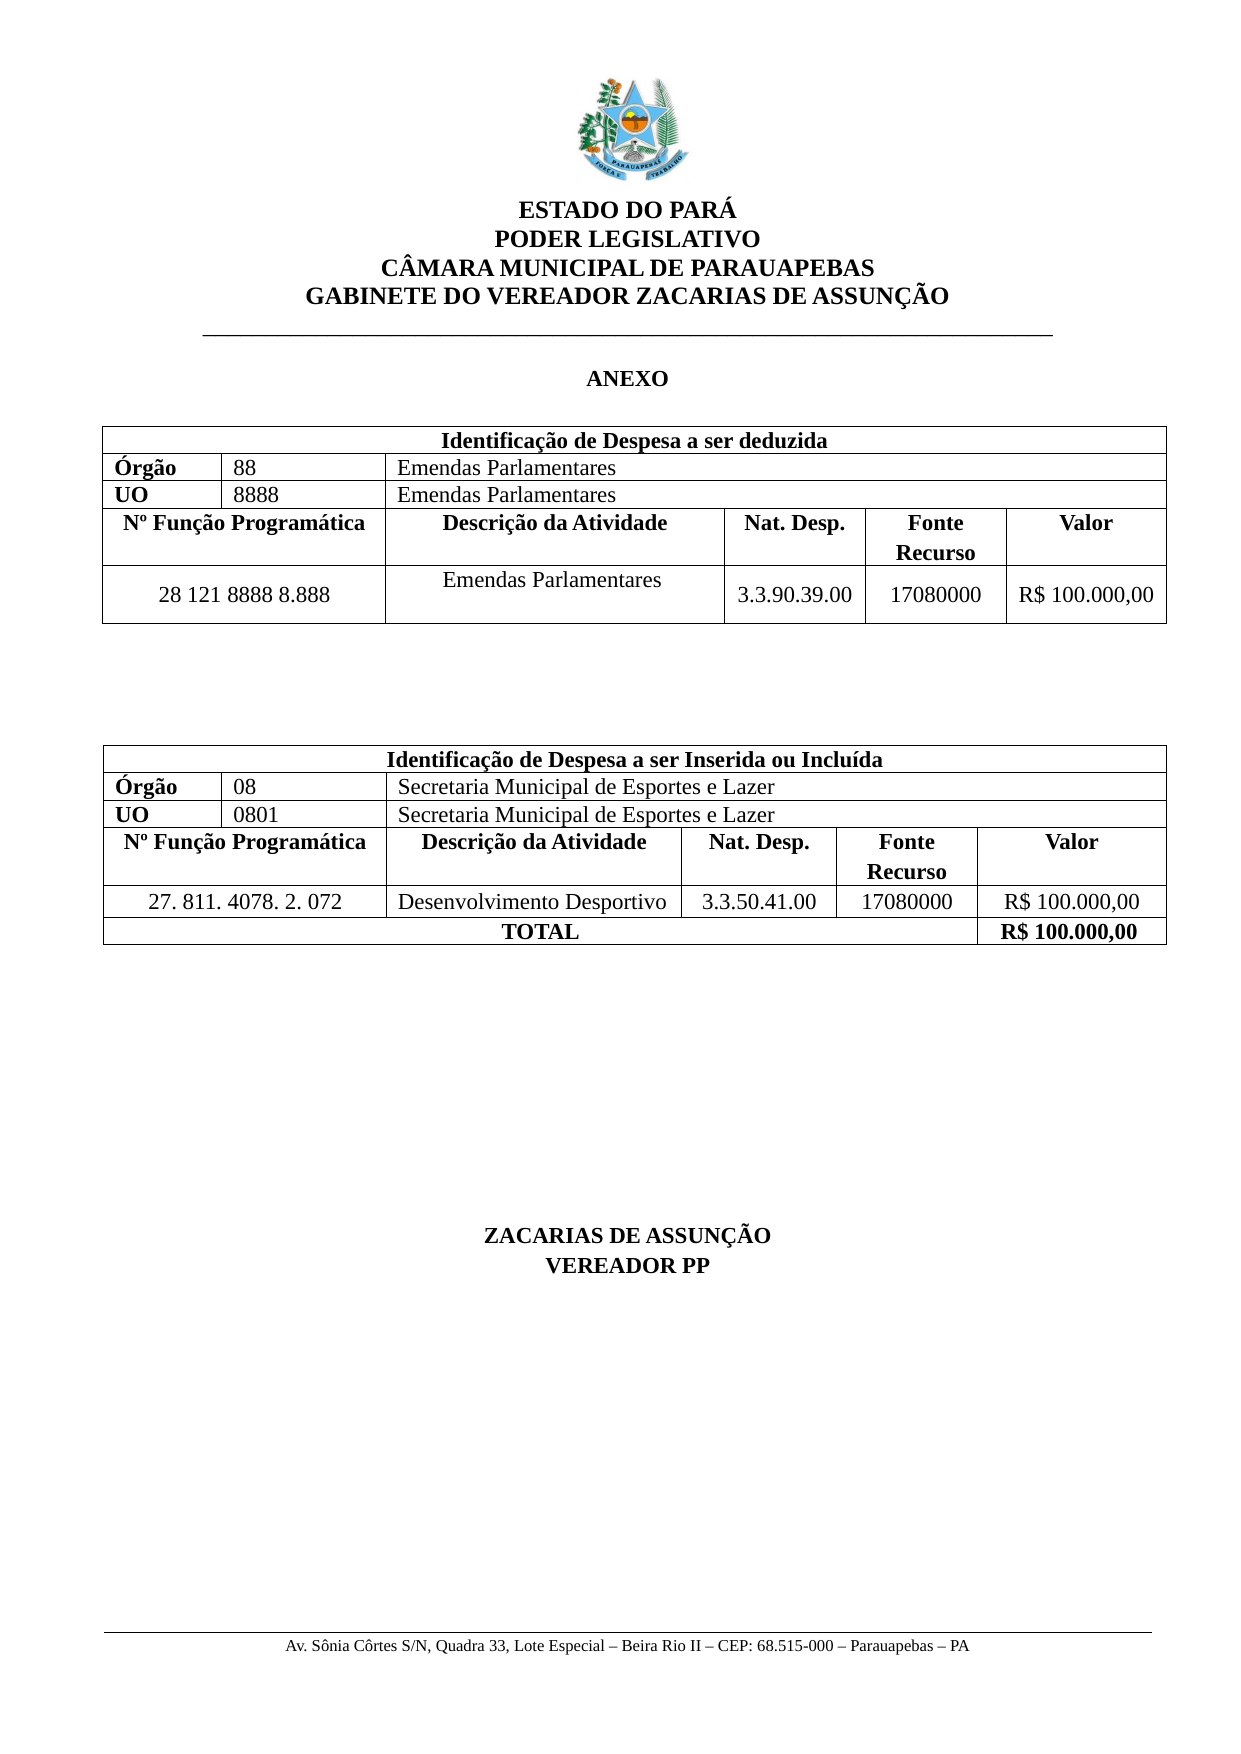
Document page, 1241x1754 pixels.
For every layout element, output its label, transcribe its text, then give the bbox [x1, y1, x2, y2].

text ANEXO [104, 365, 1152, 392]
table_cell Descrição da Atividade [386, 509, 724, 565]
table_header Identificação de Despesa a ser Inserida ou Incluída [104, 746, 1166, 772]
table_cell TOTAL [104, 918, 977, 944]
table_cell Órgão [104, 773, 221, 800]
table_cell R$ 100.000,00 [978, 886, 1166, 917]
table_cell 0801 [222, 801, 386, 827]
table_cell 3.3.90.39.00 [725, 566, 865, 623]
table_cell Valor [1007, 509, 1166, 565]
table_cell 08 [222, 773, 386, 800]
table_cell UO [104, 801, 221, 827]
table_cell 17080000 [837, 886, 977, 917]
table_cell Emendas Parlamentares [386, 454, 1166, 480]
table_cell Nat. Desp. [725, 509, 865, 565]
picture [570, 75, 697, 185]
table_cell 17080000 [866, 566, 1006, 623]
table_header Identificação de Despesa a ser deduzida [103, 427, 1166, 453]
table_cell 3.3.50.41.00 [682, 886, 836, 917]
table_cell Nat. Desp. [682, 828, 836, 885]
table_cell 28 121 8888 8.888 [103, 566, 385, 623]
table_cell UO [103, 481, 221, 508]
text VEREADOR PP [104, 1252, 1152, 1279]
table_cell 8888 [222, 481, 385, 508]
table_cell Fonte Recurso [837, 828, 977, 885]
text ZACARIAS DE ASSUNÇÃO [104, 1222, 1152, 1249]
table_cell Desenvolvimento Desportivo [387, 886, 681, 917]
table_cell Secretaria Municipal de Esportes e Lazer [387, 773, 1166, 800]
table_cell Descrição da Atividade [387, 828, 681, 885]
table_cell R$ 100.000,00 [1007, 566, 1166, 623]
table_cell Nº Função Programática [103, 509, 385, 565]
table_cell 88 [222, 454, 385, 480]
table_cell Emendas Parlamentares [386, 481, 1166, 508]
table_cell Valor [978, 828, 1166, 885]
table_cell Nº Função Programática [104, 828, 386, 885]
table_cell Fonte Recurso [866, 509, 1006, 565]
table_cell R$ 100.000,00 [978, 918, 1166, 944]
table_cell Emendas Parlamentares [386, 566, 724, 623]
table_cell Órgão [103, 454, 221, 480]
table_cell 27. 811. 4078. 2. 072 [104, 886, 386, 917]
table_cell Secretaria Municipal de Esportes e Lazer [387, 801, 1166, 827]
